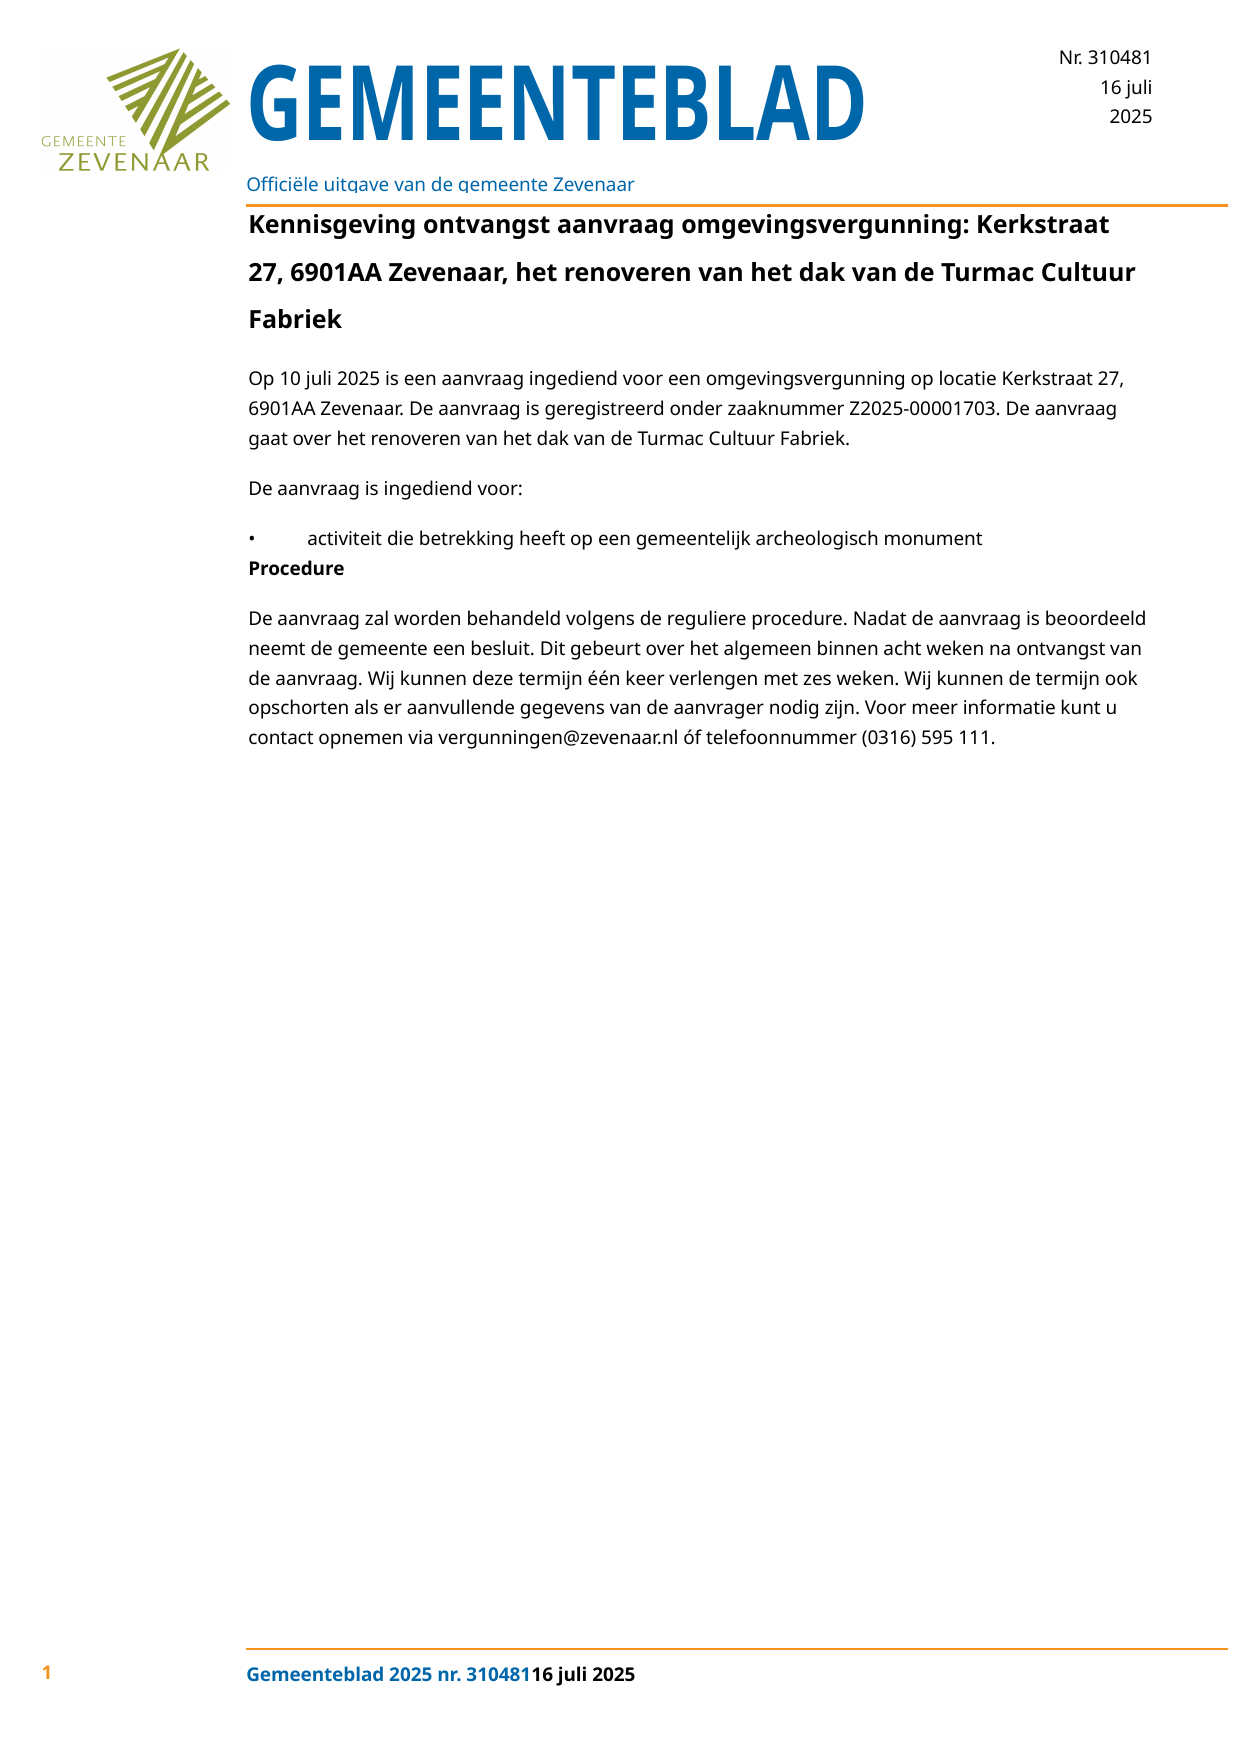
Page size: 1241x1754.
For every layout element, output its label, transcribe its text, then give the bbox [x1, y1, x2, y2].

text Procedure [248, 555, 1152, 581]
list activiteit die betrekking heeft op een gemeentelijk archeologisch monument [248, 526, 1152, 551]
picture [41, 47, 231, 172]
text Op 10 juli 2025 is een aanvraag ingediend voor een omgevingsvergunning op locatie Kerkstraat 27, 6901AA Zevenaar. De aanvraag is geregistreerd onder zaaknummer Z2025-00001703. De aanvraag gaat over het renoveren van het dak van de Turmac Cultuur Fabriek. [248, 366, 1152, 450]
text De aanvraag zal worden behandeld volgens de reguliere procedure. Nadat de aanvraag is beoordeeld neemt de gemeente een besluit. Dit gebeurt over het algemeen binnen acht weken na ontvangst van de aanvraag. Wij kunnen deze termijn één keer verlengen met zes weken. Wij kunnen de termijn ook opschorten als er aanvullende gegevens van de aanvrager nodig zijn. Voor meer informatie kunt u contact opnemen via vergunningen@zevenaar.nl óf telefoonnummer (0316) 595 111. [248, 606, 1152, 749]
text De aanvraag is ingediend voor: [248, 475, 1152, 501]
text Kennisgeving ontvangst aanvraag omgevingsvergunning: Kerkstraat 27, 6901AA Zevenaar, het renoveren van het dak van de Turmac Cultuur Fabriek [248, 207, 1152, 336]
